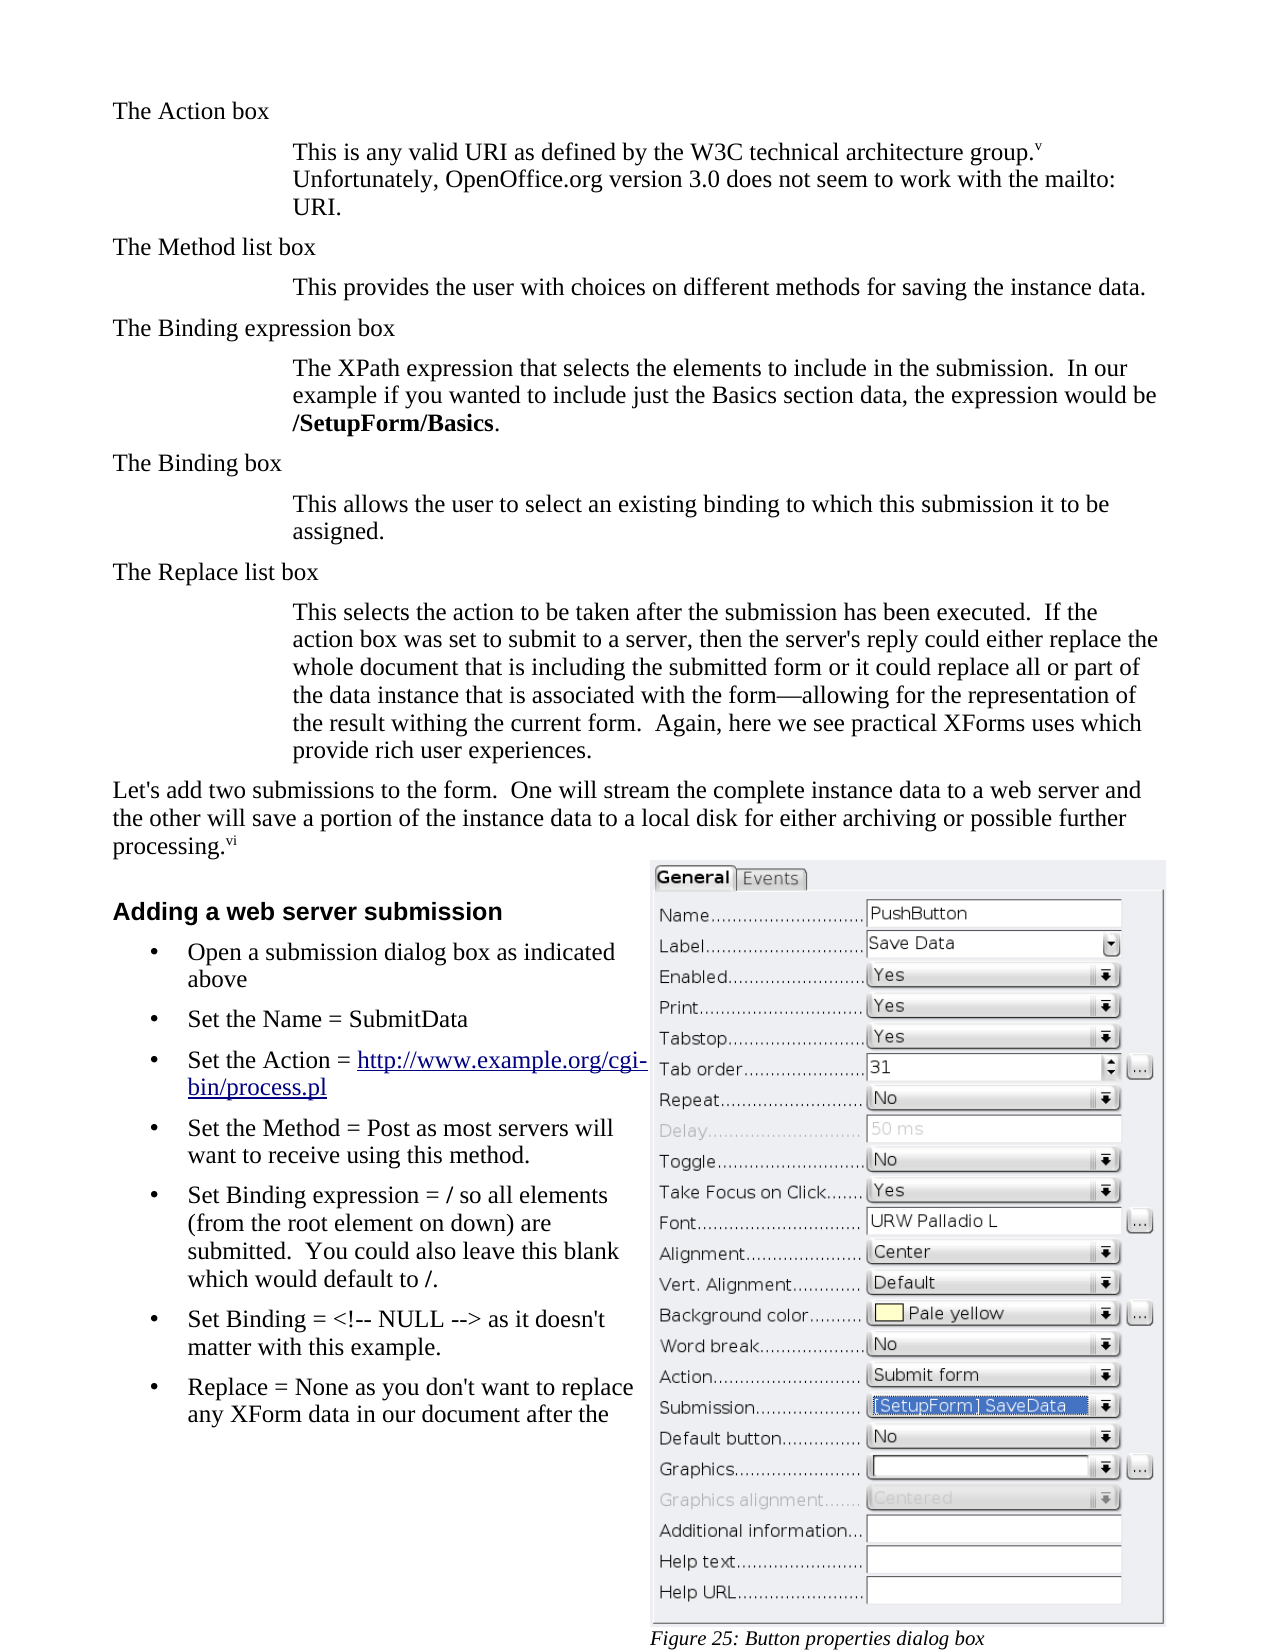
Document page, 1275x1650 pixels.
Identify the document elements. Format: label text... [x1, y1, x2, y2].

picture [650, 860, 1167, 1627]
text Let's add two submissions to the form. One will stream the complete instance data to a web server and the other will save a portion of the instance data to a local disk for either archiving or possible further processing. [112, 777, 1162, 860]
text The Action box [112, 97, 1162, 125]
list Set the Name = SubmitData [150, 1006, 650, 1033]
text This provides the user with choices on different methods for saving the instance data. [292, 273, 1162, 301]
list Open a submission dialog box as indicated above [150, 938, 650, 993]
text The Binding box [112, 449, 1162, 477]
subtitle Adding a web server submission [112, 897, 650, 925]
text The Method list box [112, 233, 1162, 261]
text The XPath expression that selects the elements to include in the submission. In our example if you wanted to include just the Basics section data, the expression would be /SetupForm/Basics. [292, 354, 1162, 437]
list Set Binding expression = / so all elements (from the root element on down) are submitted. You could also leave this blank which would default to /. [150, 1182, 650, 1292]
list [650, 848, 1166, 860]
list Set the Action = http://www.example.org/cgi-bin/process.pl [150, 1046, 650, 1101]
text The Replace list box [112, 558, 1162, 585]
text This is any valid URI as defined by the W3C technical architecture group. Unfortunately, OpenOffice.org version 3.0 does not seem to work with the mailto: URI. [292, 138, 1162, 221]
list Set the Method = Post as most servers will want to receive using this method. [150, 1114, 650, 1169]
list Set Binding = <!-- NULL --> as it doesn't matter with this example. [150, 1305, 650, 1360]
text This selects the action to be taken after the submission has been executed. If the action box was set to submit to a server, then the server's reply could either replace the whole document that is including the submitted form or it could replace all or part of the data instance that is associated with the form—allowing for the representation of the result withing the current form. Again, here we see practical XForms uses which provide rich user experiences. [292, 598, 1162, 764]
list Replace = None as you don't want to replace any XForm data in our document after the [150, 1373, 650, 1428]
text This allows the user to select an existing binding to which this submission it to be assigned. [292, 490, 1162, 545]
list Figure 25: Button properties dialog box [650, 1627, 1166, 1650]
text The Binding expression box [112, 314, 1162, 341]
